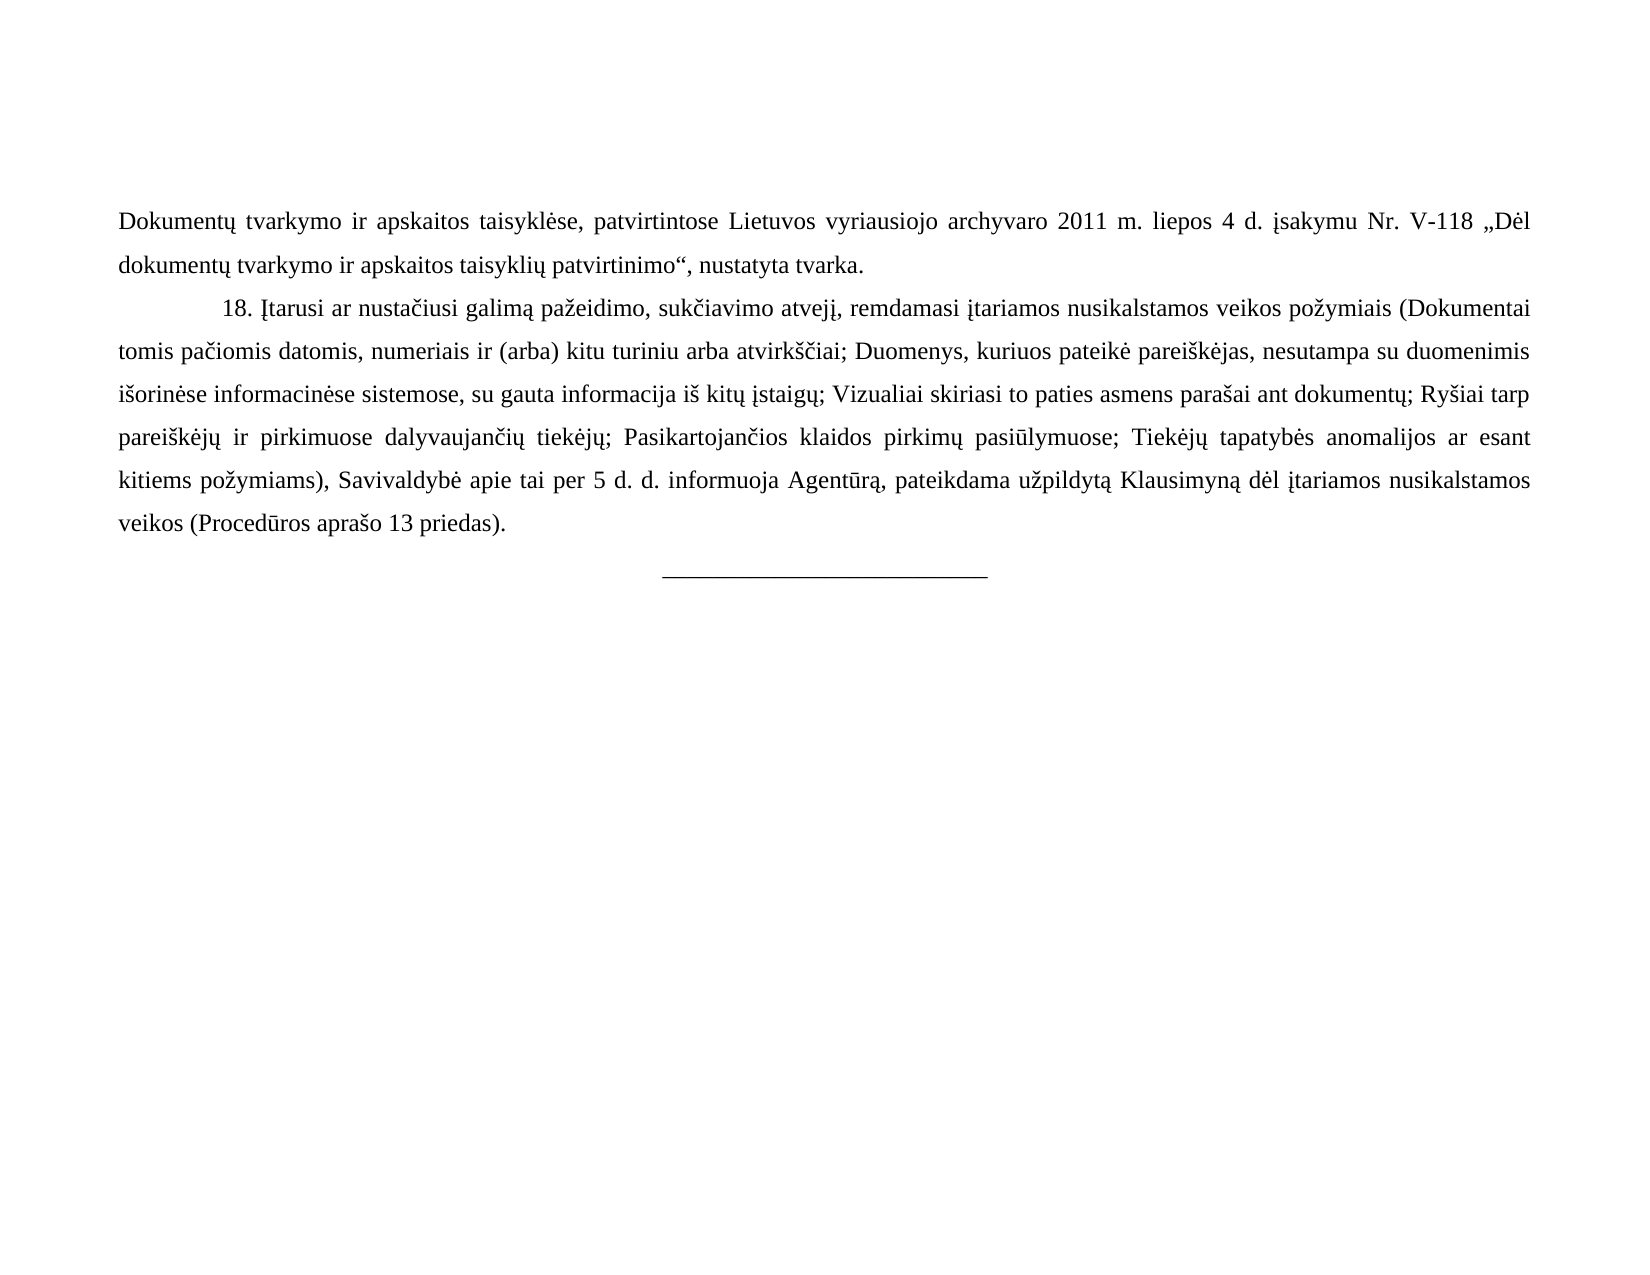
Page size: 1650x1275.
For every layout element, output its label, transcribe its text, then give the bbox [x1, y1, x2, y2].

text Dokumentų tvarkymo ir apskaitos taisyklėse, patvirtintose Lietuvos vyriausiojo archyvaro 2011 m. liepos 4 d. įsakymu Nr. V-118 „Dėl dokumentų tvarkymo ir apskaitos taisyklių patvirtinimo“, nustatyta tvarka. [118, 207, 1532, 278]
text __________________________ [118, 552, 1532, 580]
text 18. Įtarusi ar nustačiusi galimą pažeidimo, sukčiavimo atvejį, remdamasi įtariamos nusikalstamos veikos požymiais (Dokumentai tomis pačiomis datomis, numeriais ir (arba) kitu turiniu arba atvirkščiai; Duomenys, kuriuos pateikė pareiškėjas, nesutampa su duomenimis išorinėse informacinėse sistemose, su gauta informacija iš kitų įstaigų; Vizualiai skiriasi to paties asmens parašai ant dokumentų; Ryšiai tarp pareiškėjų ir pirkimuose dalyvaujančių tiekėjų; Pasikartojančios klaidos pirkimų pasiūlymuose; Tiekėjų tapatybės anomalijos ar esant kitiems požymiams), Savivaldybė apie tai per 5 d. d. informuoja Agentūrą, pateikdama užpildytą Klausimyną dėl įtariamos nusikalstamos veikos (Procedūros aprašo 13 priedas). [118, 293, 1532, 537]
